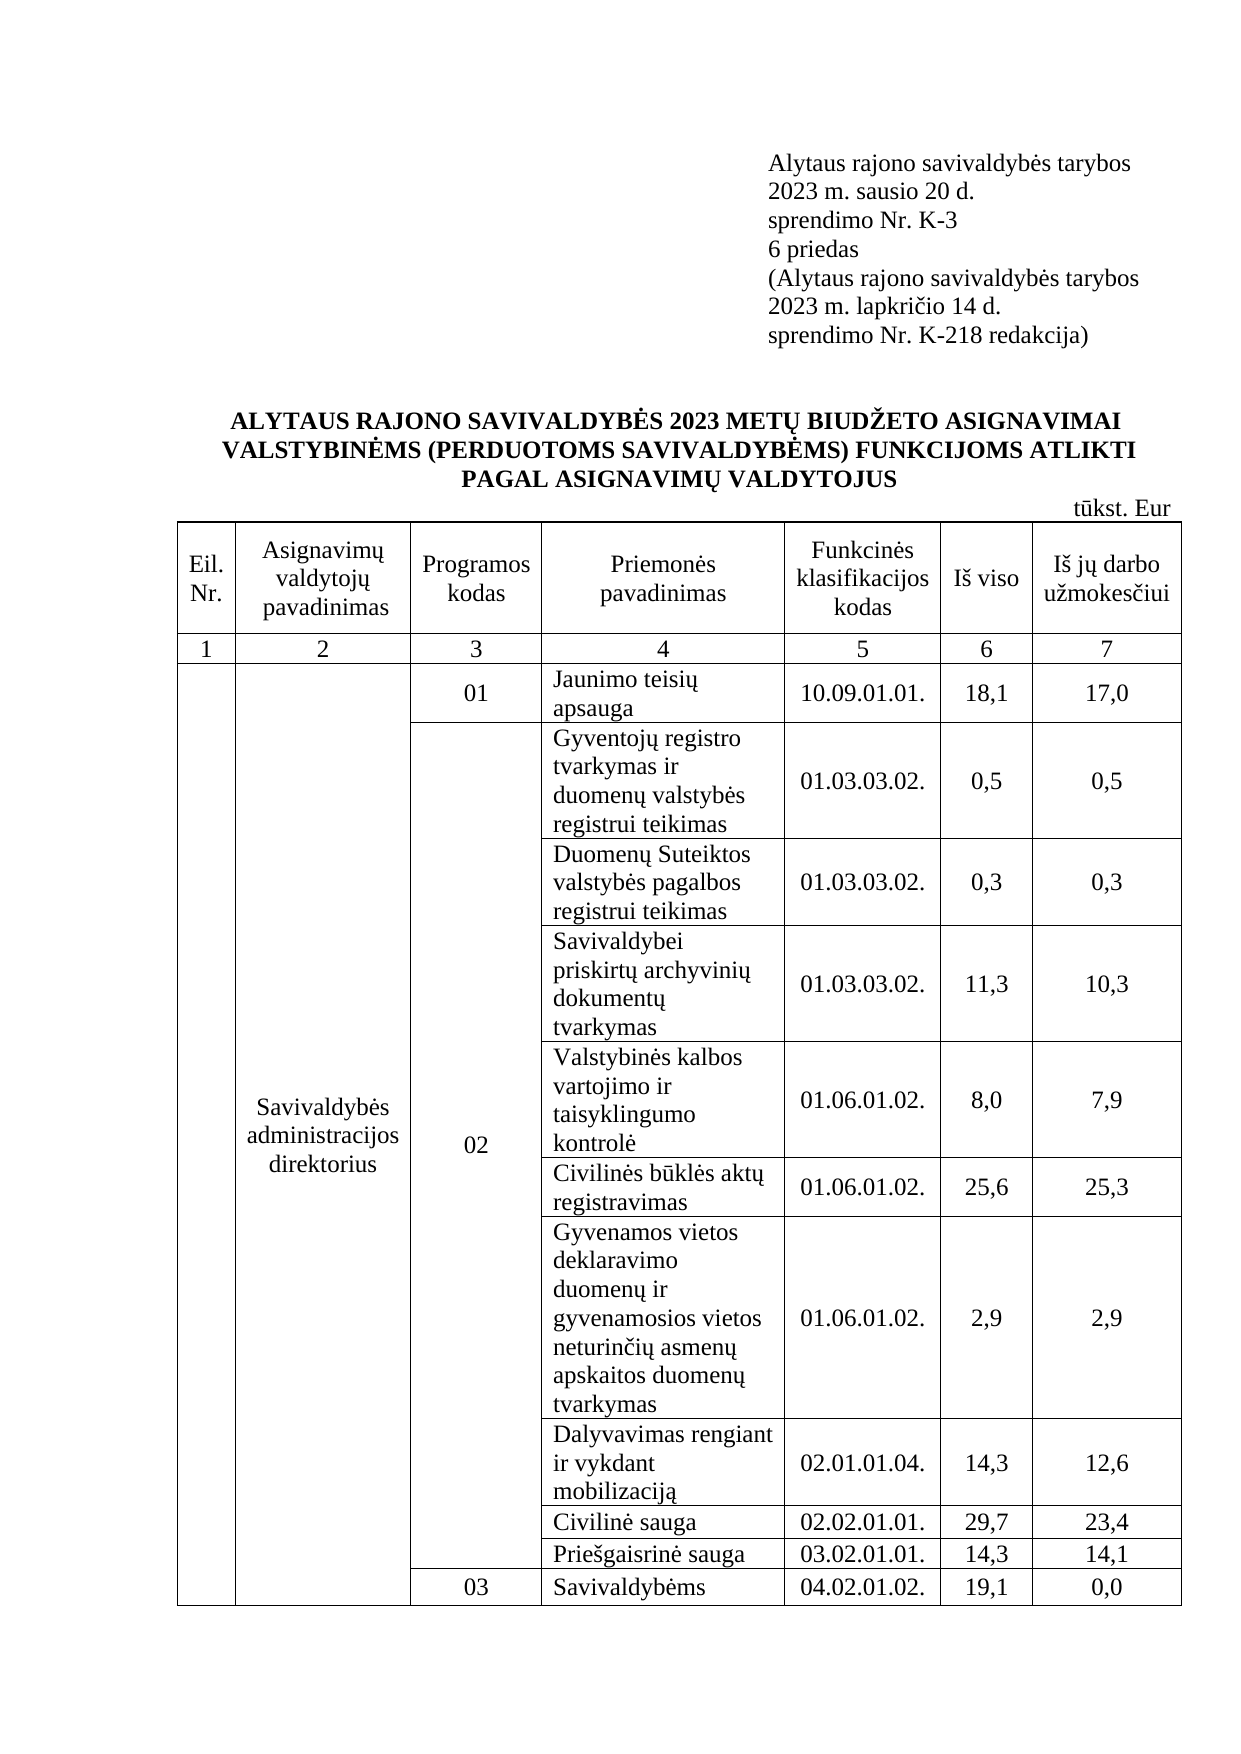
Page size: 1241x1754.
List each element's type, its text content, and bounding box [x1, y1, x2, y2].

table_cell 14,3 [941, 1419, 1032, 1505]
table_cell 01.06.01.02. [785, 1042, 940, 1157]
table_cell 0,3 [941, 839, 1032, 925]
table_cell 8,0 [941, 1042, 1032, 1157]
text 6 priedas [177, 234, 1181, 263]
table_cell Duomenų Suteiktos valstybės pagalbos registrui teikimas [542, 839, 784, 925]
table_cell 2 [236, 634, 410, 663]
table_cell 02.01.01.04. [785, 1419, 940, 1505]
table_cell 17,0 [1033, 664, 1181, 722]
table_cell 10,3 [1033, 926, 1181, 1041]
table_cell 01.03.03.02. [785, 926, 940, 1041]
table_cell Civilinė sauga [542, 1506, 784, 1538]
table_cell 01.03.03.02. [785, 839, 940, 925]
table_cell 25,6 [941, 1158, 1032, 1216]
table_header Iš viso [941, 523, 1032, 633]
table_header Programos kodas [411, 523, 541, 633]
table_cell 5 [785, 634, 940, 663]
table_cell 04.02.01.02. [785, 1569, 940, 1605]
table_cell 14,1 [1033, 1539, 1181, 1567]
table_header Asignavimų valdytojų pavadinimas [236, 523, 410, 633]
text sprendimo Nr. K-218 redakcija) [177, 320, 1181, 349]
table_cell Savivaldybei priskirtų archyvinių dokumentų tvarkymas [542, 926, 784, 1041]
table_cell Gyvenamos vietos deklaravimo duomenų ir gyvenamosios vietos neturinčių asmenų apskaitos duomenų tvarkymas [542, 1217, 784, 1418]
table_cell 25,3 [1033, 1158, 1181, 1216]
text sprendimo Nr. K-3 [177, 205, 1181, 234]
table_header Funkcinės klasifikacijos kodas [785, 523, 940, 633]
text ALYTAUS RAJONO SAVIVALDYBĖS 2023 METŲ BIUDŽETO ASIGNAVIMAI [177, 406, 1181, 435]
table_cell 7 [1033, 634, 1181, 663]
table_cell Savivaldybės administracijos direktorius [236, 664, 410, 1605]
table_cell Civilinės būklės aktų registravimas [542, 1158, 784, 1216]
table_cell Priešgaisrinė sauga [542, 1539, 784, 1567]
table_cell 03 [411, 1569, 541, 1605]
text VALSTYBINĖMS (PERDUOTOMS SAVIVALDYBĖMS) FUNKCIJOMS ATLIKTI PAGAL ASIGNAVIMŲ VALDYTOJUS [177, 435, 1181, 493]
text 2023 m. lapkričio 14 d. [177, 291, 1181, 320]
table_cell 14,3 [941, 1539, 1032, 1567]
table_cell 3 [411, 634, 541, 663]
table_cell 02.02.01.01. [785, 1506, 940, 1538]
table_header Iš jų darbo užmokesčiui [1033, 523, 1181, 633]
table_cell Savivaldybėms [542, 1569, 784, 1605]
table_cell 0,5 [941, 723, 1032, 838]
table_cell 11,3 [941, 926, 1032, 1041]
table_cell Gyventojų registro tvarkymas ir duomenų valstybės registrui teikimas [542, 723, 784, 838]
table_cell 02 [411, 723, 541, 1567]
table_cell 0,5 [1033, 723, 1181, 838]
table_cell 10.09.01.01. [785, 664, 940, 722]
table_cell 0,0 [1033, 1569, 1181, 1605]
table_cell 23,4 [1033, 1506, 1181, 1538]
table_cell [178, 664, 235, 1605]
table_cell 6 [941, 634, 1032, 663]
table_cell 29,7 [941, 1506, 1032, 1538]
table_cell Jaunimo teisių apsauga [542, 664, 784, 722]
table_cell Valstybinės kalbos vartojimo ir taisyklingumo kontrolė [542, 1042, 784, 1157]
table_cell 1 [178, 634, 235, 663]
table_cell 01.03.03.02. [785, 723, 940, 838]
text 2023 m. sausio 20 d. [177, 176, 1181, 205]
table_header Eil. Nr. [178, 523, 235, 633]
text tūkst. Eur [177, 493, 1181, 521]
table_header Priemonės pavadinimas [542, 523, 784, 633]
table_cell 12,6 [1033, 1419, 1181, 1505]
table_cell 18,1 [941, 664, 1032, 722]
table_cell 19,1 [941, 1569, 1032, 1605]
table_cell Dalyvavimas rengiant ir vykdant mobilizaciją [542, 1419, 784, 1505]
text Alytaus rajono savivaldybės tarybos [177, 148, 1181, 176]
table_cell 7,9 [1033, 1042, 1181, 1157]
table_cell 2,9 [1033, 1217, 1181, 1418]
text (Alytaus rajono savivaldybės tarybos [177, 263, 1181, 291]
table_cell 0,3 [1033, 839, 1181, 925]
table_cell 4 [542, 634, 784, 663]
table_cell 03.02.01.01. [785, 1539, 940, 1567]
table_cell 01 [411, 664, 541, 722]
table_cell 01.06.01.02. [785, 1158, 940, 1216]
table_cell 2,9 [941, 1217, 1032, 1418]
table_cell 01.06.01.02. [785, 1217, 940, 1418]
